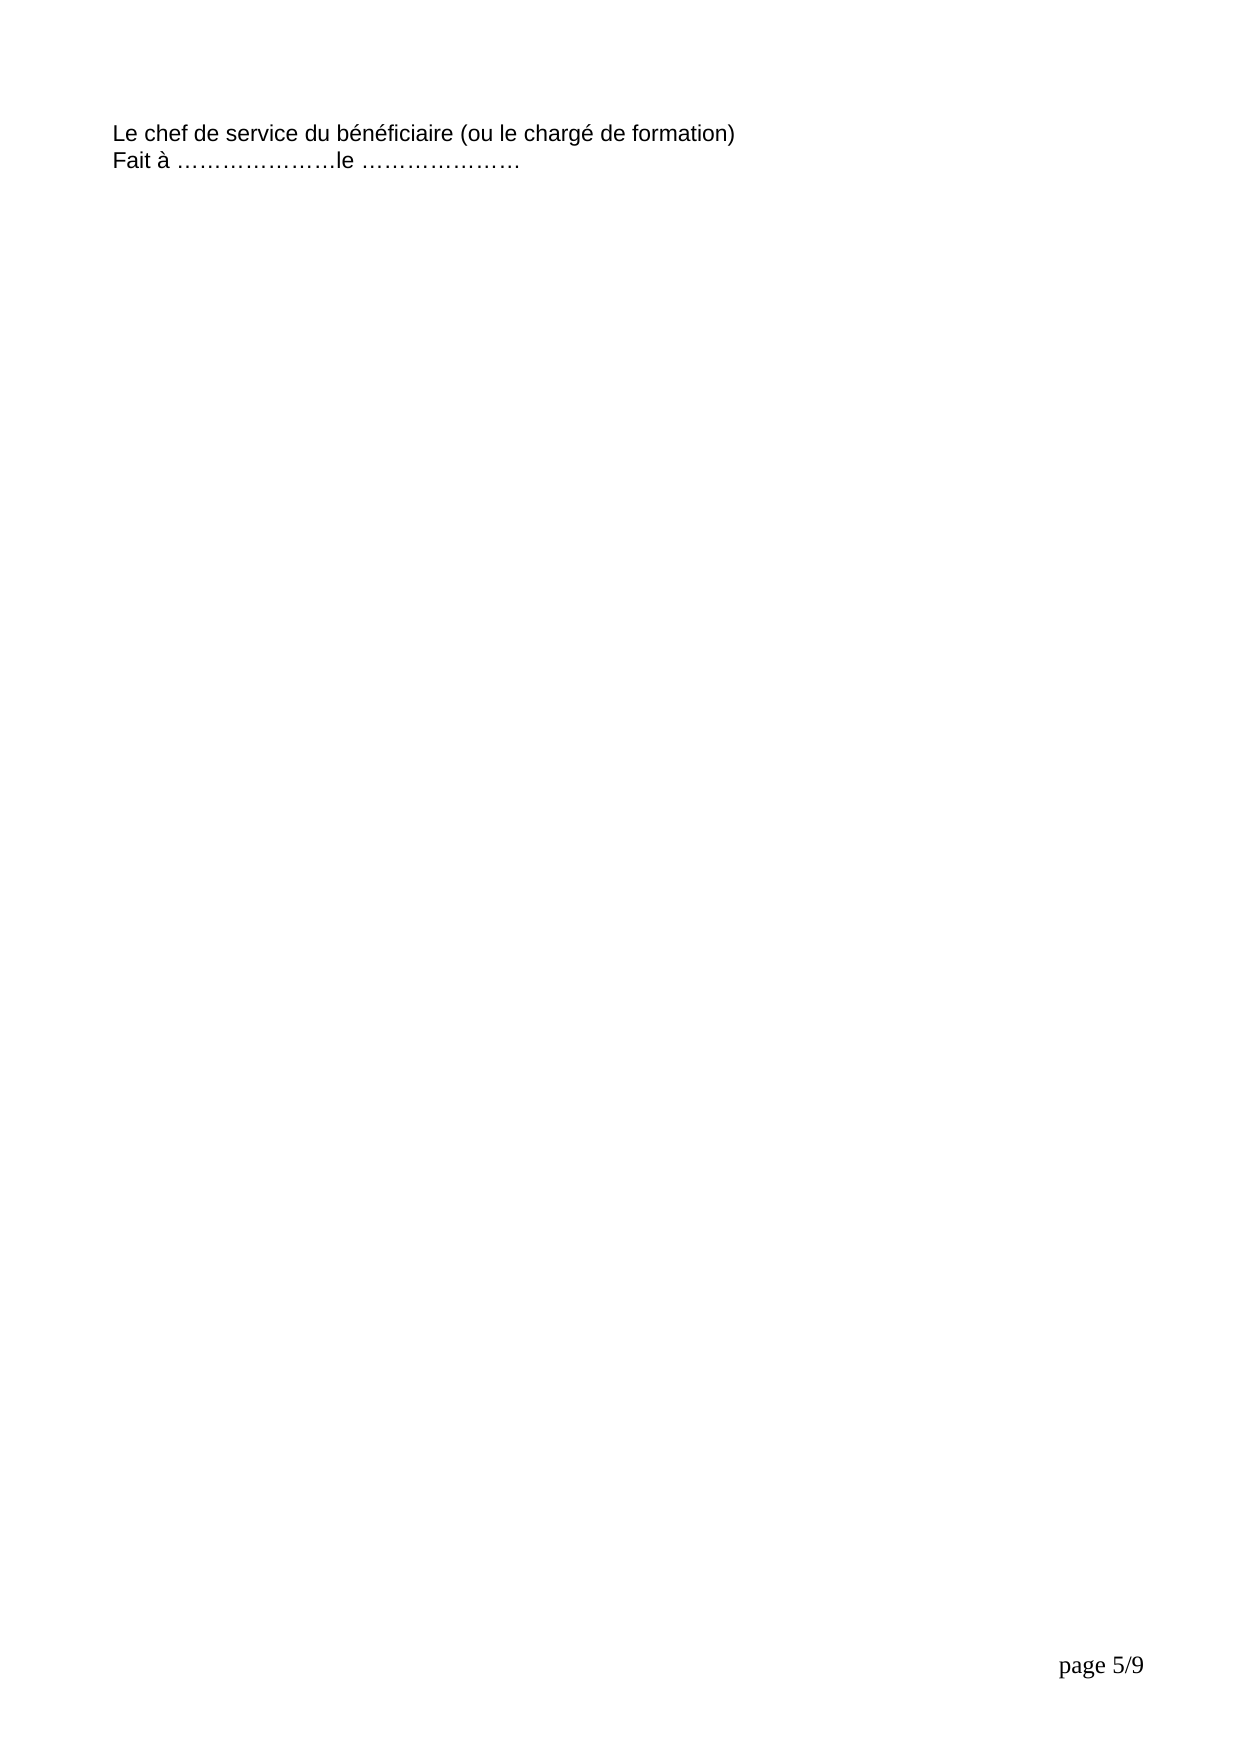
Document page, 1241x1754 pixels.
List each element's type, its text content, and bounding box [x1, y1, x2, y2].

text Fait à …………………le ………………… [112, 147, 1144, 173]
text Le chef de service du bénéficiaire (ou le chargé de formation) [112, 120, 1144, 147]
